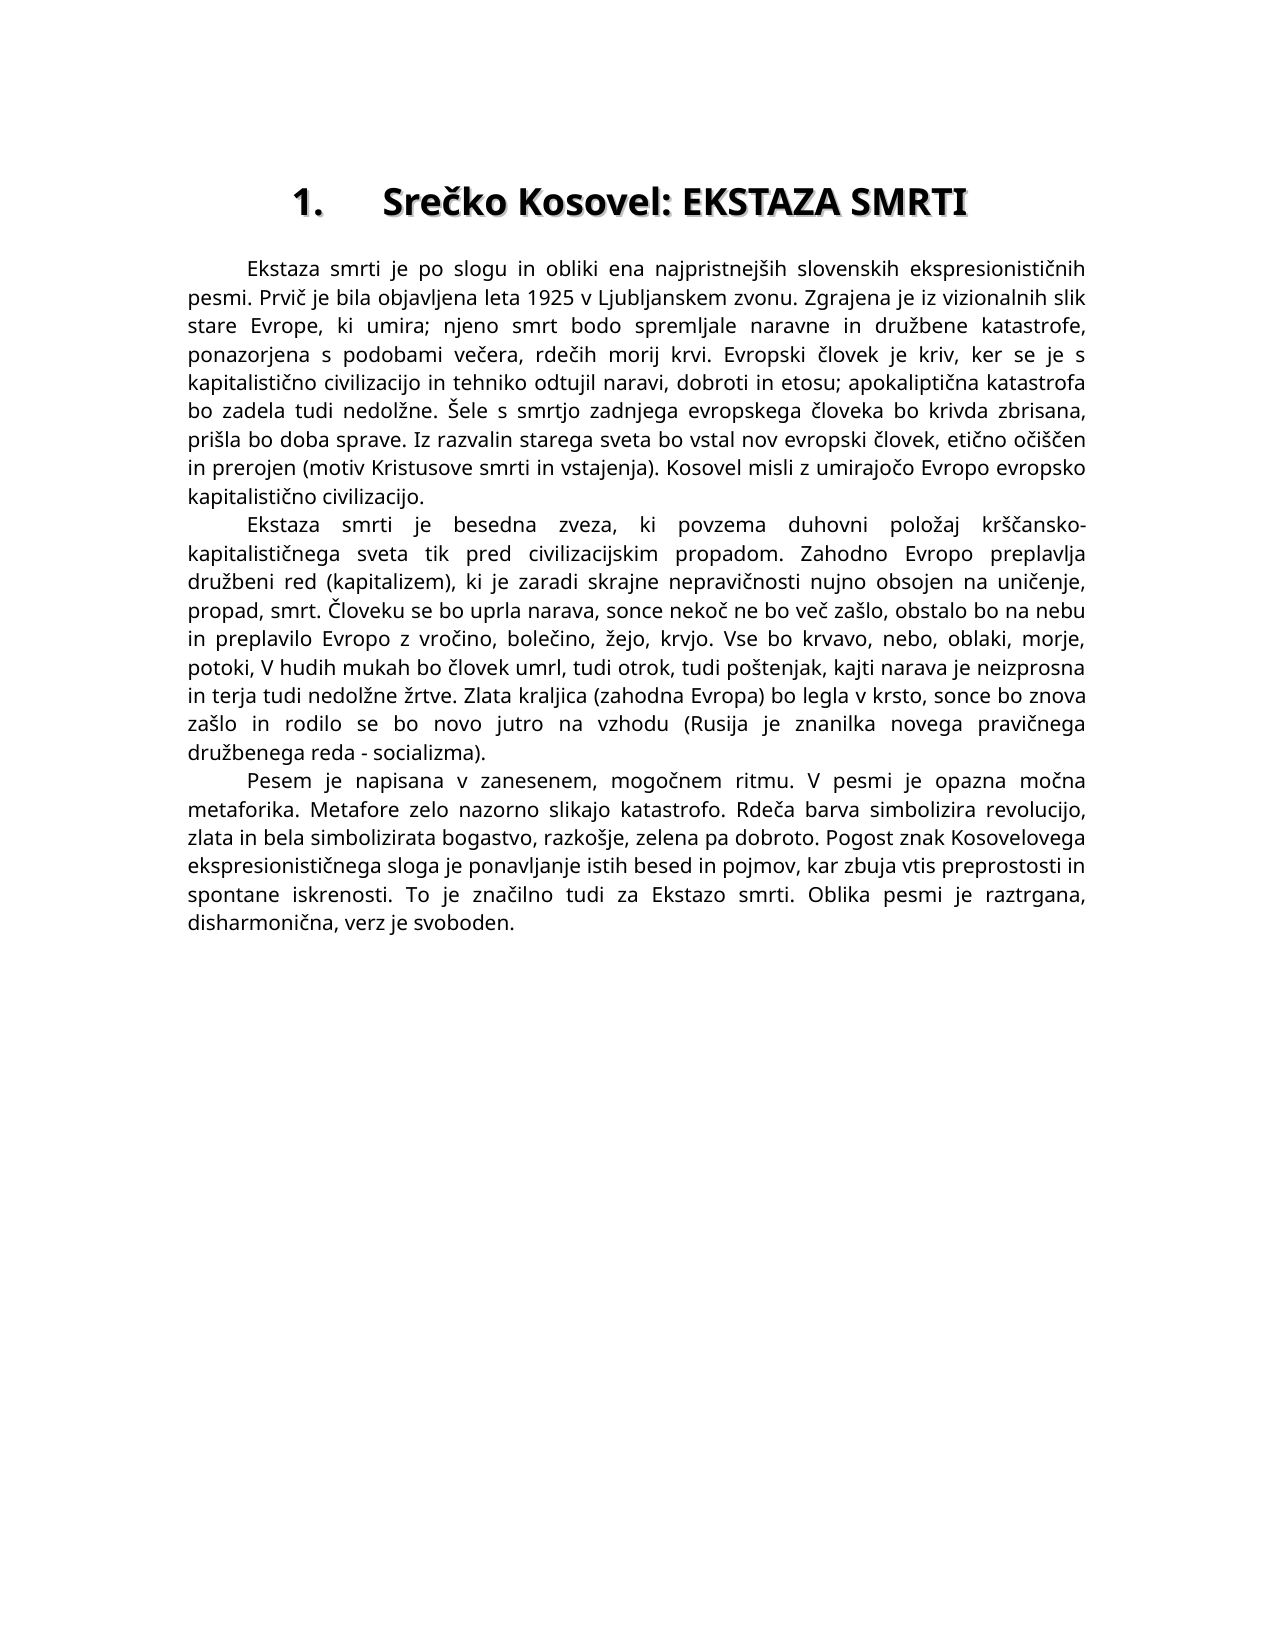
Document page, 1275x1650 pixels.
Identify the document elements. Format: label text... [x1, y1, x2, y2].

text Ekstaza smrti je besedna zveza, ki povzema duhovni položaj krščansko-kapitalističnega sveta tik pred civilizacijskim propadom. Zahodno Evropo preplavlja družbeni red (kapitalizem), ki je zaradi skrajne nepravičnosti nujno obsojen na uničenje, propad, smrt. Človeku se bo uprla narava, sonce nekoč ne bo več zašlo, obstalo bo na nebu in preplavilo Evropo z vročino, bolečino, žejo, krvjo. Vse bo krvavo, nebo, oblaki, morje, potoki, V hudih mukah bo človek umrl, tudi otrok, tudi poštenjak, kajti narava je neizprosna in terja tudi nedolžne žrtve. Zlata kraljica (zahodna Evropa) bo legla v krsto, sonce bo znova zašlo in rodilo se bo novo jutro na vzhodu (Rusija je znanilka novega pravičnega družbenega reda - socializma). [187, 510, 1087, 766]
subtitle Srečko Kosovel: EKSTAZA SMRTI [187, 175, 1087, 226]
text Ekstaza smrti je po slogu in obliki ena najpristnejših slovenskih ekspresionističnih pesmi. Prvič je bila objavljena leta 1925 v Ljubljanskem zvonu. Zgrajena je iz vizionalnih slik stare Evrope, ki umira; njeno smrt bodo spremljale naravne in družbene katastrofe, ponazorjena s podobami večera, rdečih morij krvi. Evropski človek je kriv, ker se je s kapitalistično civilizacijo in tehniko odtujil naravi, dobroti in etosu; apokaliptična katastrofa bo zadela tudi nedolžne. Šele s smrtjo zadnjega evropskega človeka bo krivda zbrisana, prišla bo doba sprave. Iz razvalin starega sveta bo vstal nov evropski človek, etično očiščen in prerojen (motiv Kristusove smrti in vstajenja). Kosovel misli z umirajočo Evropo evropsko kapitalistično civilizacijo. [187, 254, 1087, 510]
text Pesem je napisana v zanesenem, mogočnem ritmu. V pesmi je opazna močna metaforika. Metafore zelo nazorno slikajo katastrofo. Rdeča barva simbolizira revolucijo, zlata in bela simbolizirata bogastvo, razkošje, zelena pa dobroto. Pogost znak Kosovelovega ekspresionističnega sloga je ponavljanje istih besed in pojmov, kar zbuja vtis preprostosti in spontane iskrenosti. To je značilno tudi za Ekstazo smrti. Oblika pesmi je raztrgana, disharmonična, verz je svoboden. [187, 766, 1087, 937]
